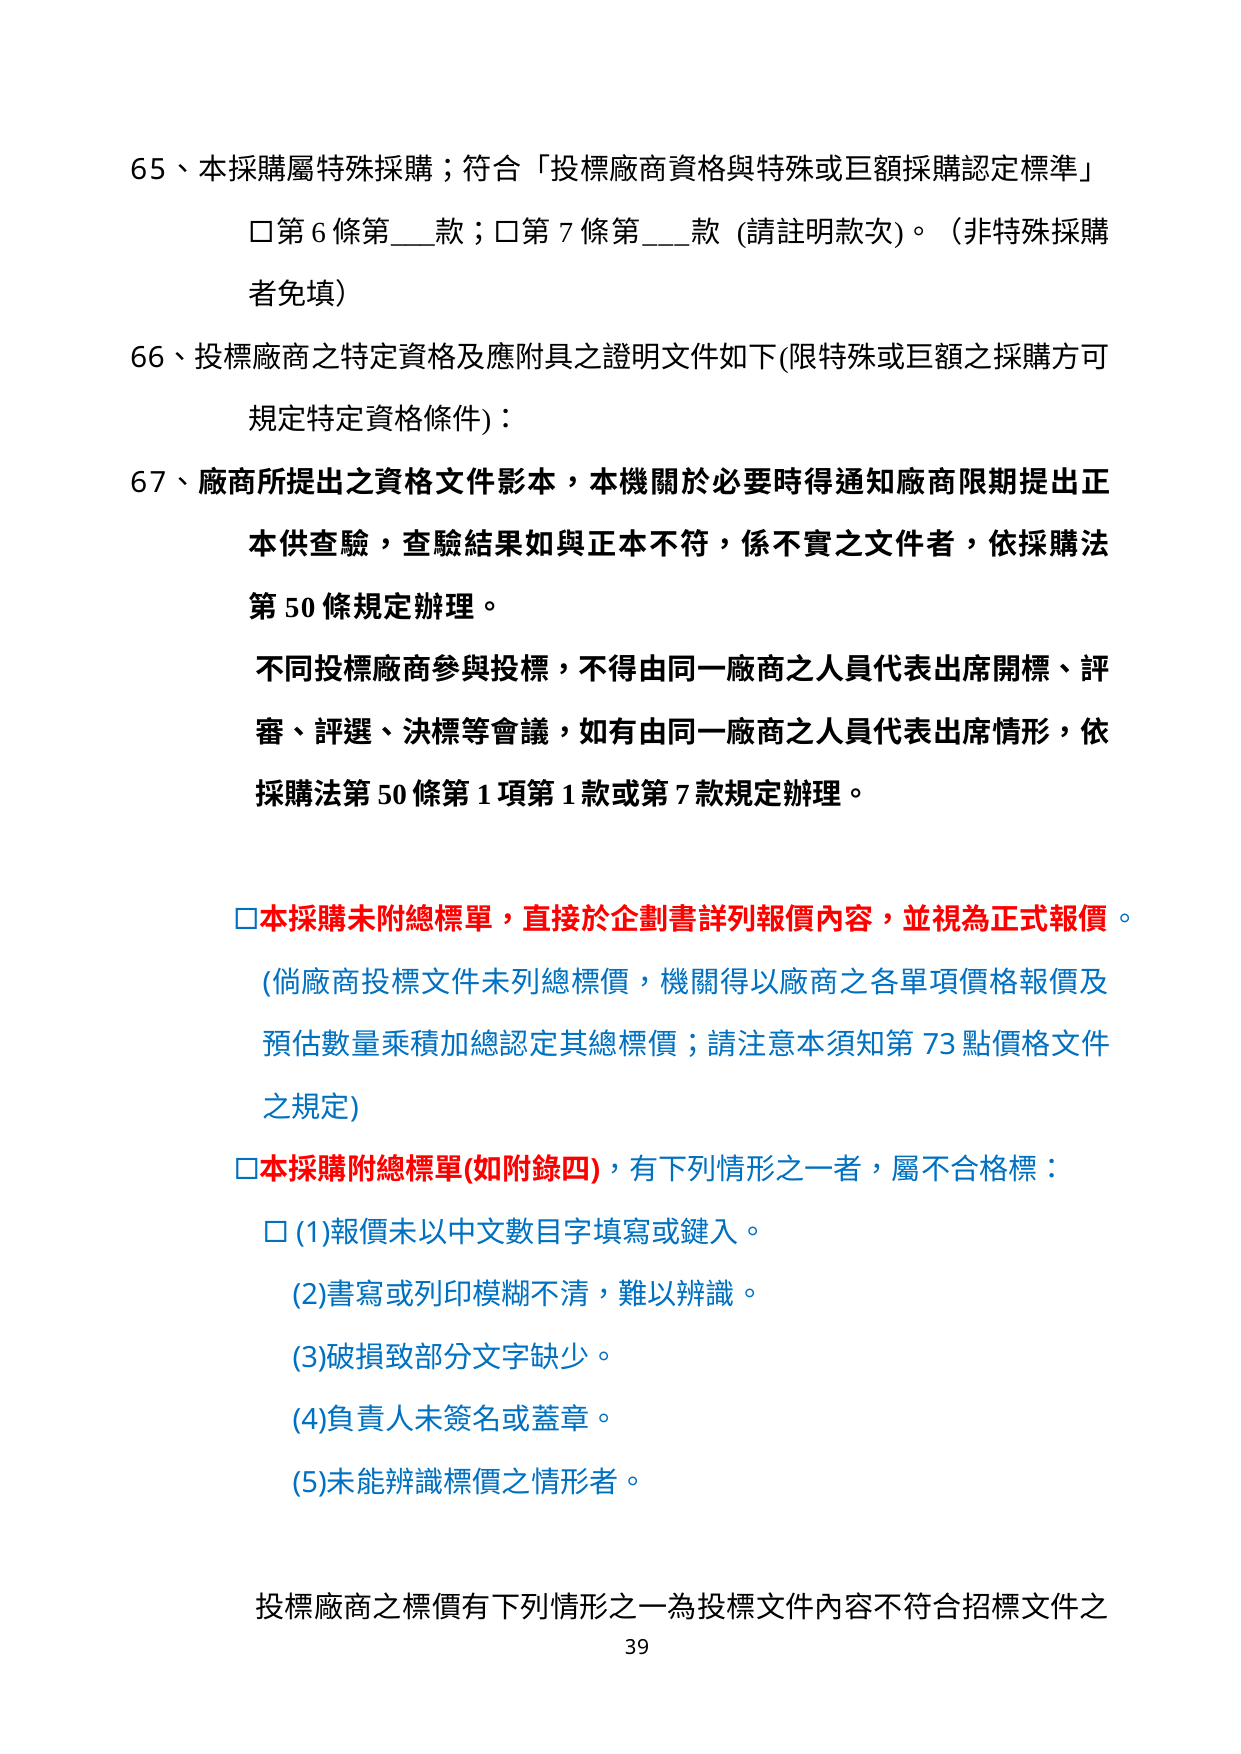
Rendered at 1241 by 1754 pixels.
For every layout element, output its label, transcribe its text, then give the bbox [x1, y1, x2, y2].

list 廠商所提出之資格文件影本，本機關於必要時得通知廠商限期提出正本供查驗，查驗結果如與正本不符，係不實之文件者，依採購法第50條規定辦理。 [130, 438, 1110, 625]
text (3)破損致部分文字缺少。 [292, 1313, 1110, 1375]
text (4)負責人未簽名或蓋章。 [292, 1375, 1110, 1438]
list 投標廠商之特定資格及應附具之證明文件如下(限特殊或巨額之採購方可規定特定資格條件)： [130, 313, 1110, 438]
text 本採購附總標單(如附錄四)，有下列情形之一者，屬不合格標： [233, 1125, 1119, 1188]
text 不同投標廠商參與投標，不得由同一廠商之人員代表出席開標、評審、評選、決標等會議，如有由同一廠商之人員代表出席情形，依採購法第50條第1項第1款或第7款規定辦理。 [255, 625, 1110, 813]
text (5)未能辨識標價之情形者。 [292, 1438, 1110, 1500]
text 本採購未附總標單，直接於企劃書詳列報價內容，並視為正式報價。(倘廠商投標文件未列總標價，機關得以廠商之各單項價格報價及預估數量乘積加總認定其總標價；請注意本須知第73點價格文件之規定) [233, 875, 1110, 1125]
text (2)書寫或列印模糊不清，難以辨識。 [292, 1250, 1110, 1313]
text  (1)報價未以中文數目字填寫或鍵入。 [263, 1188, 1110, 1250]
list 本採購屬特殊採購；符合「投標廠商資格與特殊或巨額採購認定標準」第6條第___款；第7條第___款 (請註明款次)。（非特殊採購者免填） [130, 125, 1110, 313]
text 投標廠商之標價有下列情形之一為投標文件內容不符合招標文件之 [255, 1563, 1110, 1625]
